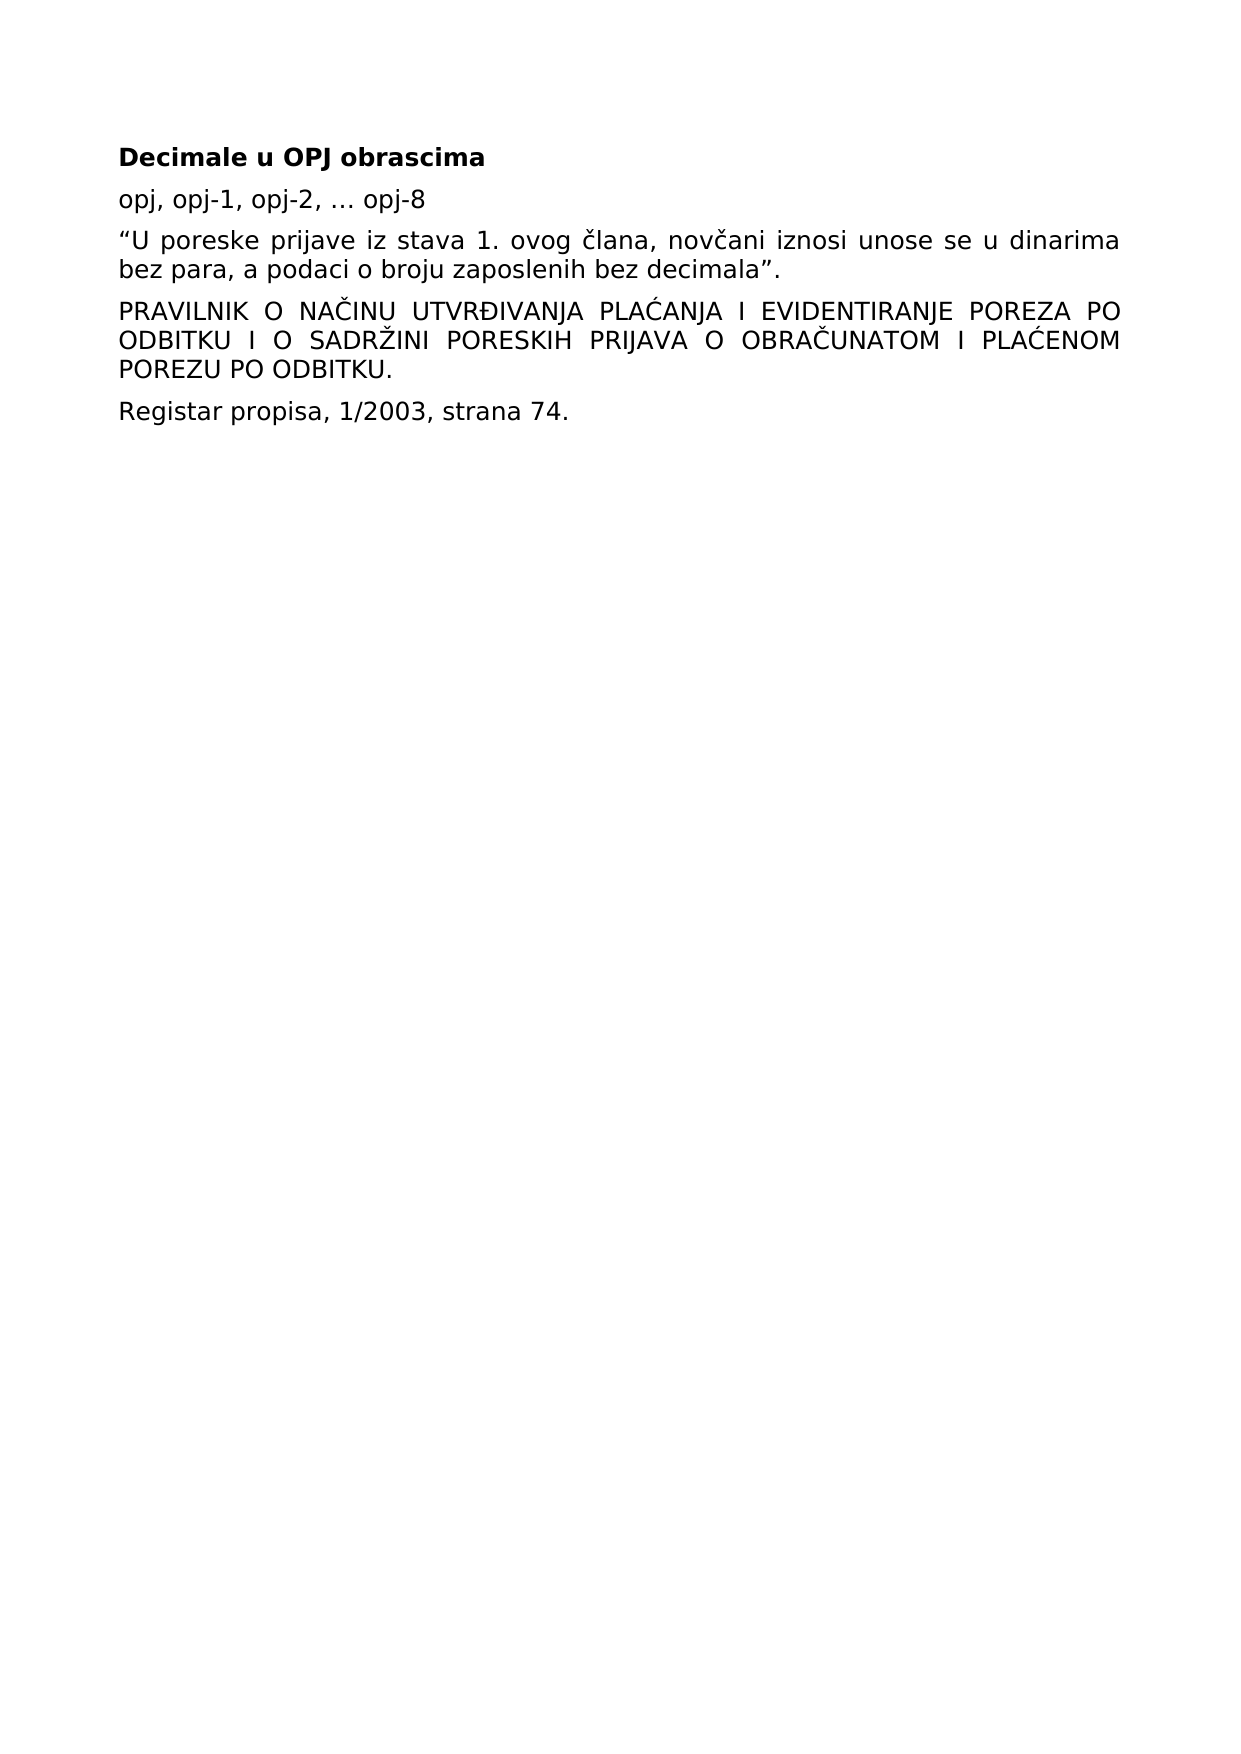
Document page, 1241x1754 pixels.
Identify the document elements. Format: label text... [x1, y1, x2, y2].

text Registar propisa, 1/2003, strana 74. [118, 397, 1122, 426]
text opj, opj-1, opj-2, … opj-8 [118, 185, 1122, 214]
text PRAVILNIK O NAČINU UTVRĐIVANJA PLAĆANJA I EVIDENTIRANJE POREZA PO ODBITKU I O SADRŽINI PORESKIH PRIJAVA O OBRAČUNATOM I PLAĆENOM POREZU PO ODBITKU. [118, 297, 1122, 385]
subtitle Decimale u OPJ obrascima [118, 143, 1122, 172]
text “U poreske prijave iz stava 1. ovog člana, novčani iznosi unose se u dinarima bez para, a podaci o broju zaposlenih bez decimala”. [118, 226, 1122, 285]
